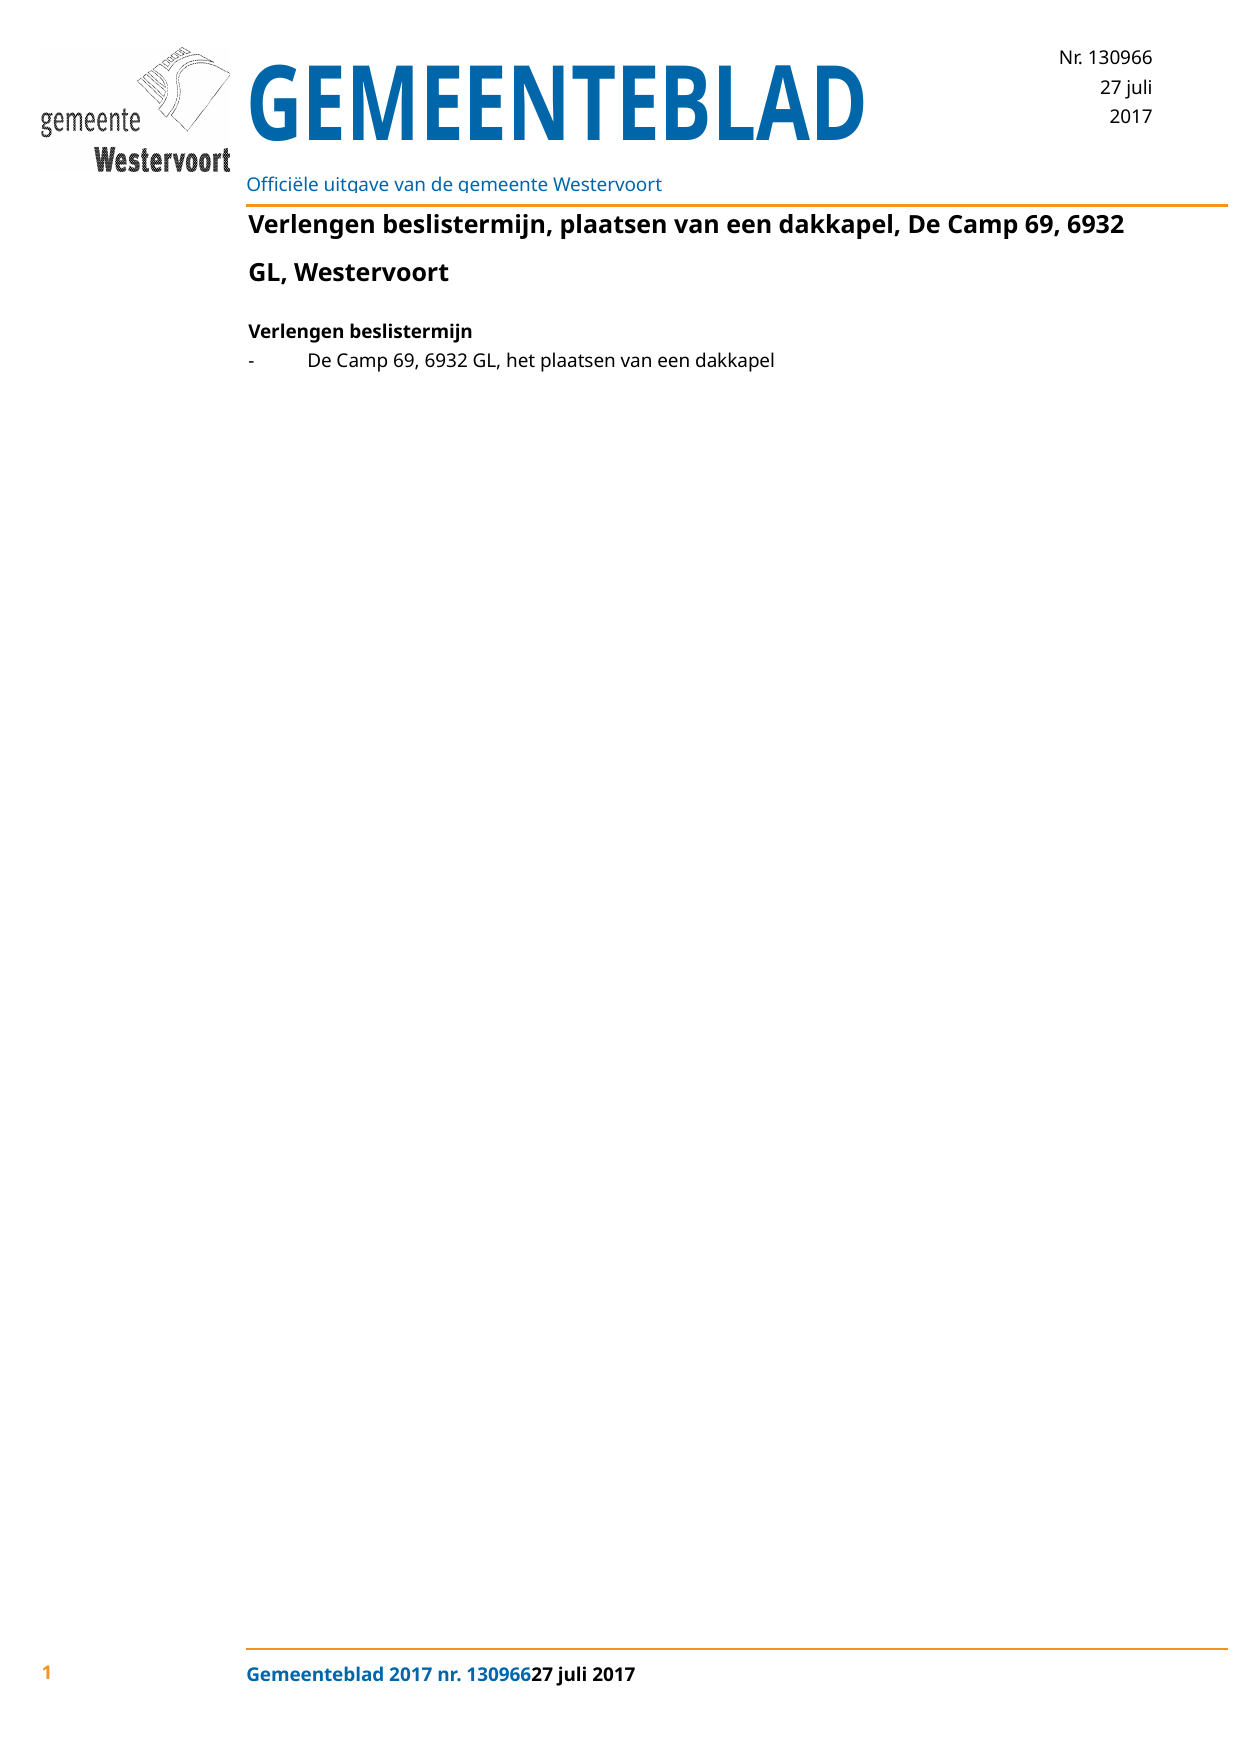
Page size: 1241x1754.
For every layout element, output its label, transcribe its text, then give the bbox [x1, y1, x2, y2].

text Verlengen beslistermijn, plaatsen van een dakkapel, De Camp 69, 6932 GL, Westervoort [248, 207, 1152, 288]
picture [41, 47, 231, 172]
list De Camp 69, 6932 GL, het plaatsen van een dakkapel [248, 347, 1152, 373]
text Verlengen beslistermijn [248, 318, 1152, 344]
